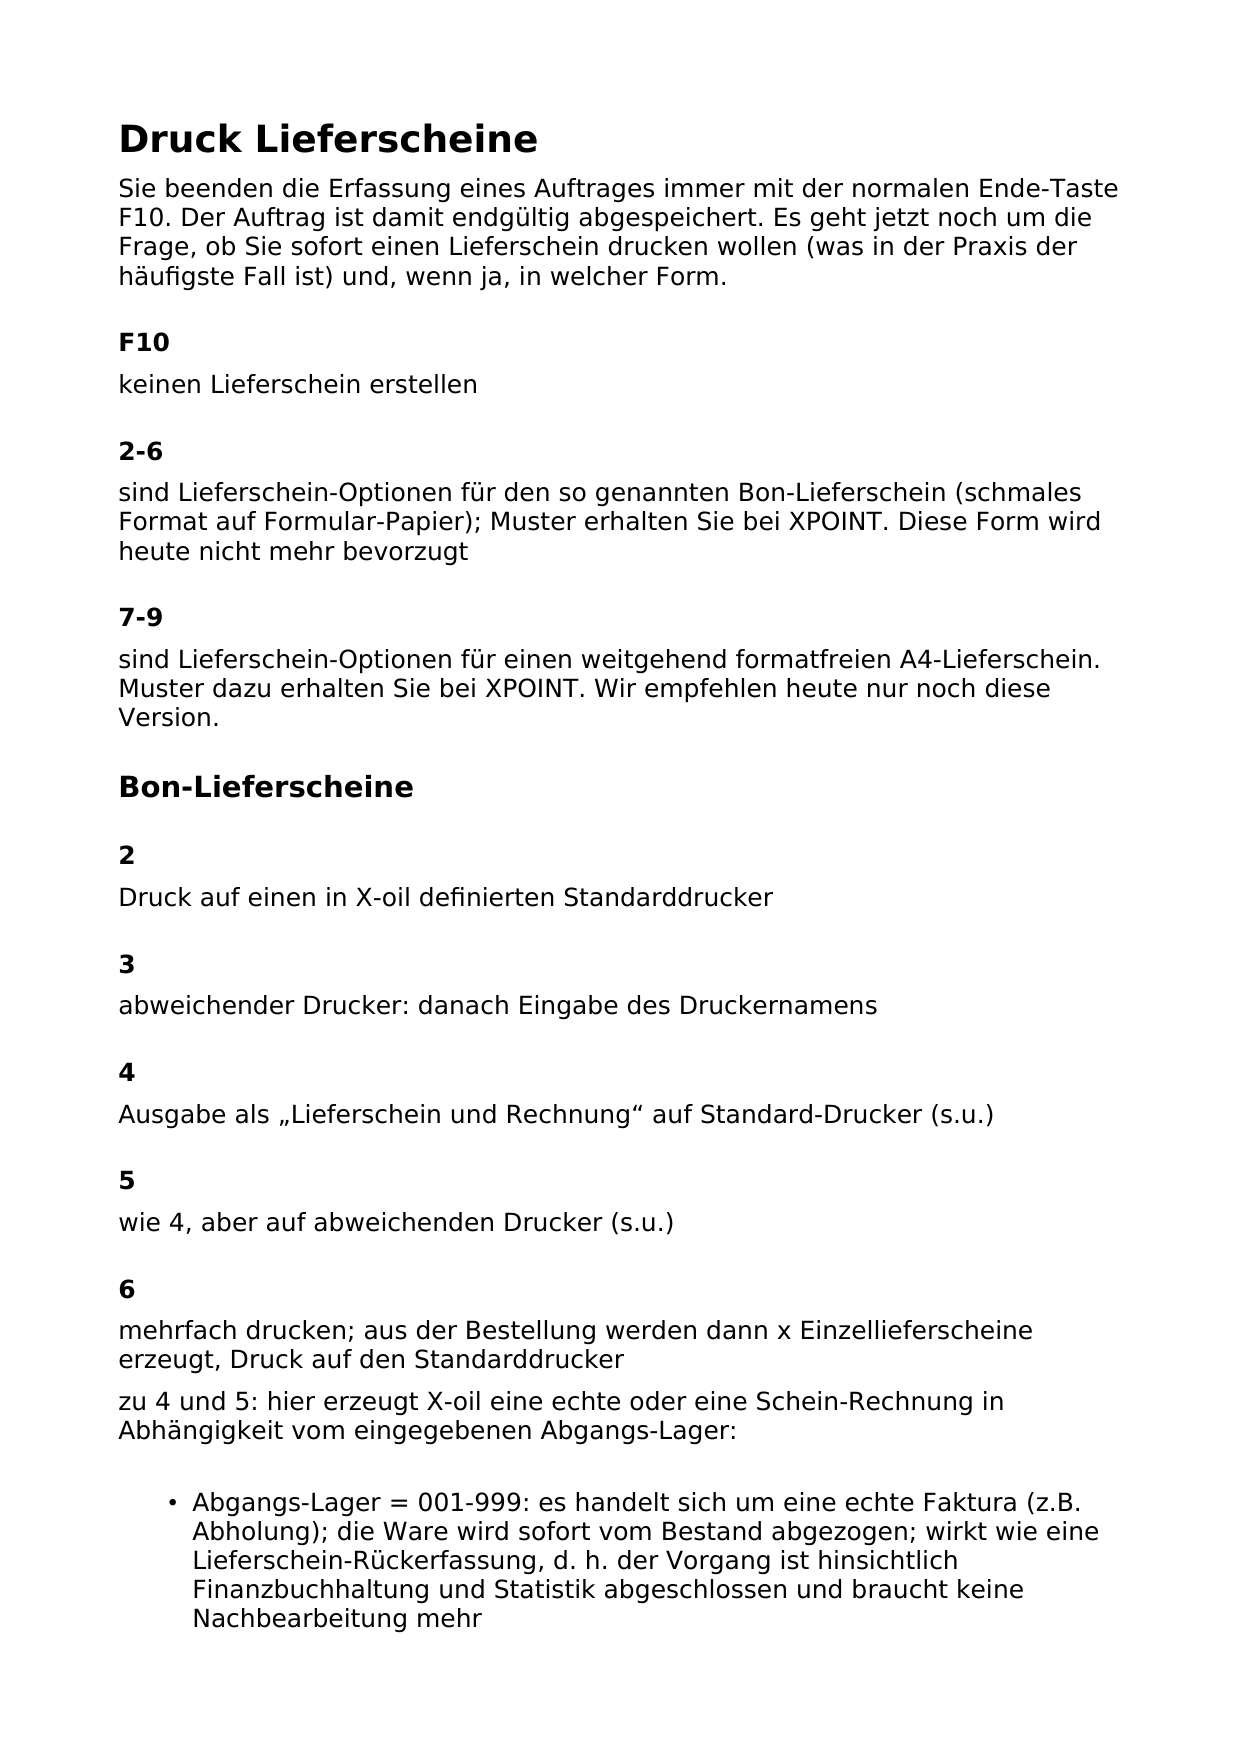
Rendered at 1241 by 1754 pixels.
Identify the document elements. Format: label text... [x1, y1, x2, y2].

list Abgangs-Lager = 001-999: es handelt sich um eine echte Faktura (z.B. Abholung); die Ware wird sofort vom Bestand abgezogen; wirkt wie eine Lieferschein-Rückerfassung, d. h. der Vorgang ist hinsichtlich Finanzbuchhaltung und Statistik abgeschlossen und braucht keine Nachbearbeitung mehr [177, 1488, 1122, 1633]
text mehrfach drucken; aus der Bestellung werden dann x Einzellieferscheine erzeugt, Druck auf den Standarddrucker [118, 1317, 1122, 1375]
subtitle Bon-Lieferscheine [118, 770, 1122, 804]
text Druck auf einen in X-oil definierten Standarddrucker [118, 883, 1122, 912]
subtitle 3 [118, 950, 1122, 979]
subtitle 6 [118, 1275, 1122, 1304]
text abweichender Drucker: danach Eingabe des Druckernamens [118, 992, 1122, 1021]
text Ausgabe als „Lieferschein und Rechnung“ auf Standard-Drucker (s.u.) [118, 1100, 1122, 1129]
text sind Lieferschein-Optionen für den so genannten Bon-Lieferschein (schmales Format auf Formular-Papier); Muster erhalten Sie bei XPOINT. Diese Form wird heute nicht mehr bevorzugt [118, 478, 1122, 566]
subtitle Druck Lieferscheine [118, 118, 1122, 162]
text zu 4 und 5: hier erzeugt X-oil eine echte oder eine Schein-Rechnung in Abhängigkeit vom eingegebenen Abgangs-Lager: [118, 1387, 1122, 1446]
subtitle 2-6 [118, 437, 1122, 466]
subtitle 5 [118, 1167, 1122, 1196]
text sind Lieferschein-Optionen für einen weitgehend formatfreien A4-Lieferschein. Muster dazu erhalten Sie bei XPOINT. Wir empfehlen heute nur noch diese Version. [118, 645, 1122, 733]
subtitle F10 [118, 328, 1122, 358]
text keinen Lieferschein erstellen [118, 370, 1122, 399]
subtitle 7-9 [118, 603, 1122, 633]
text Sie beenden die Erfassung eines Auftrages immer mit der normalen Ende-Taste F10. Der Auftrag ist damit endgültig abgespeichert. Es geht jetzt noch um die Frage, ob Sie sofort einen Lieferschein drucken wollen (was in der Praxis der häufigste Fall ist) und, wenn ja, in welcher Form. [118, 174, 1122, 291]
subtitle 2 [118, 842, 1122, 871]
text wie 4, aber auf abweichenden Drucker (s.u.) [118, 1208, 1122, 1237]
subtitle 4 [118, 1058, 1122, 1087]
